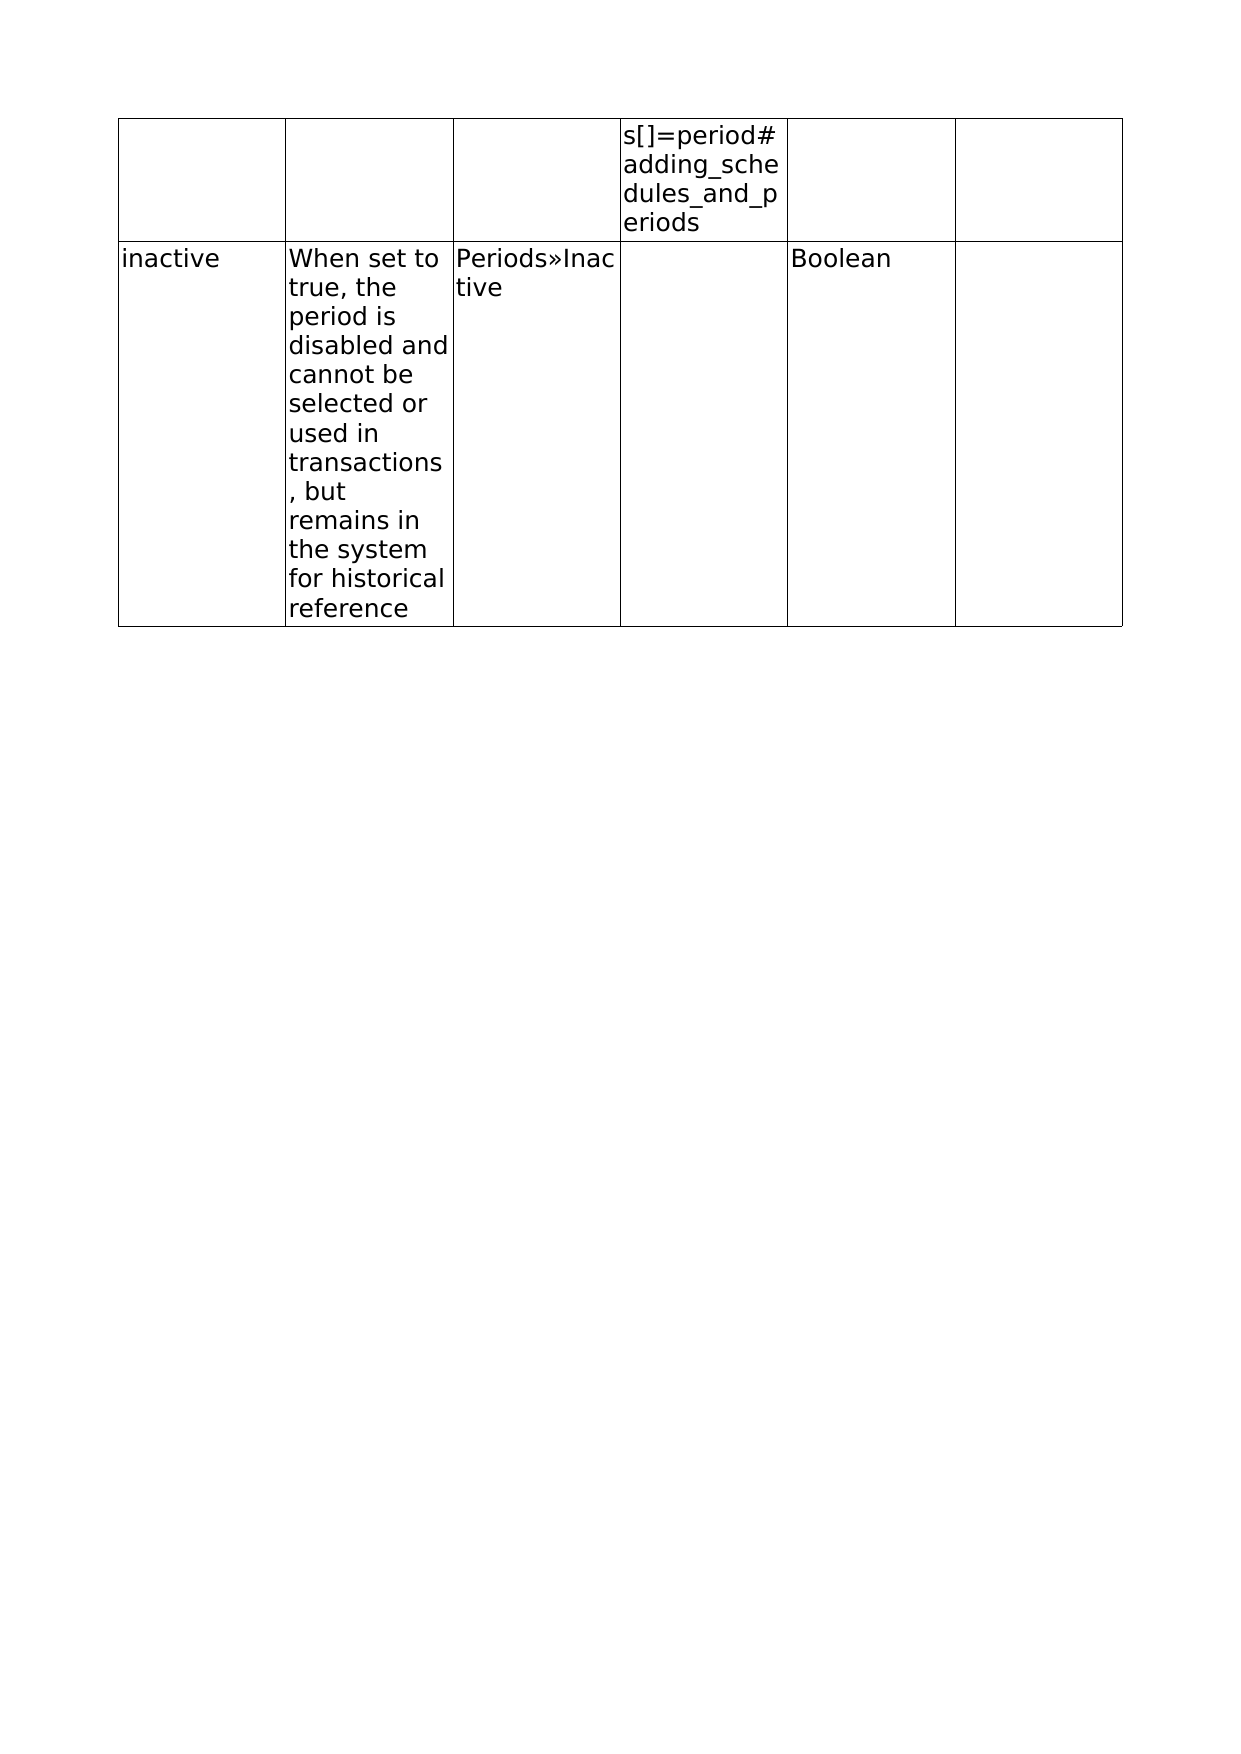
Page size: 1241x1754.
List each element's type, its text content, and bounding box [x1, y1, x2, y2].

table_cell [956, 119, 1122, 241]
table_cell s[]=period#adding_schedules_and_periods [621, 119, 787, 241]
table_cell [286, 119, 453, 241]
table_cell Periods»Inactive [454, 242, 620, 626]
table_cell inactive [119, 242, 285, 626]
table_cell [454, 119, 620, 241]
table_cell [621, 242, 787, 626]
table_cell [788, 119, 955, 241]
table_cell [956, 242, 1122, 626]
table_cell [119, 119, 285, 241]
table_cell Boolean [788, 242, 955, 626]
table_cell When set to true, the period is disabled and cannot be selected or used in transactions, but remains in the system for historical reference [286, 242, 453, 626]
